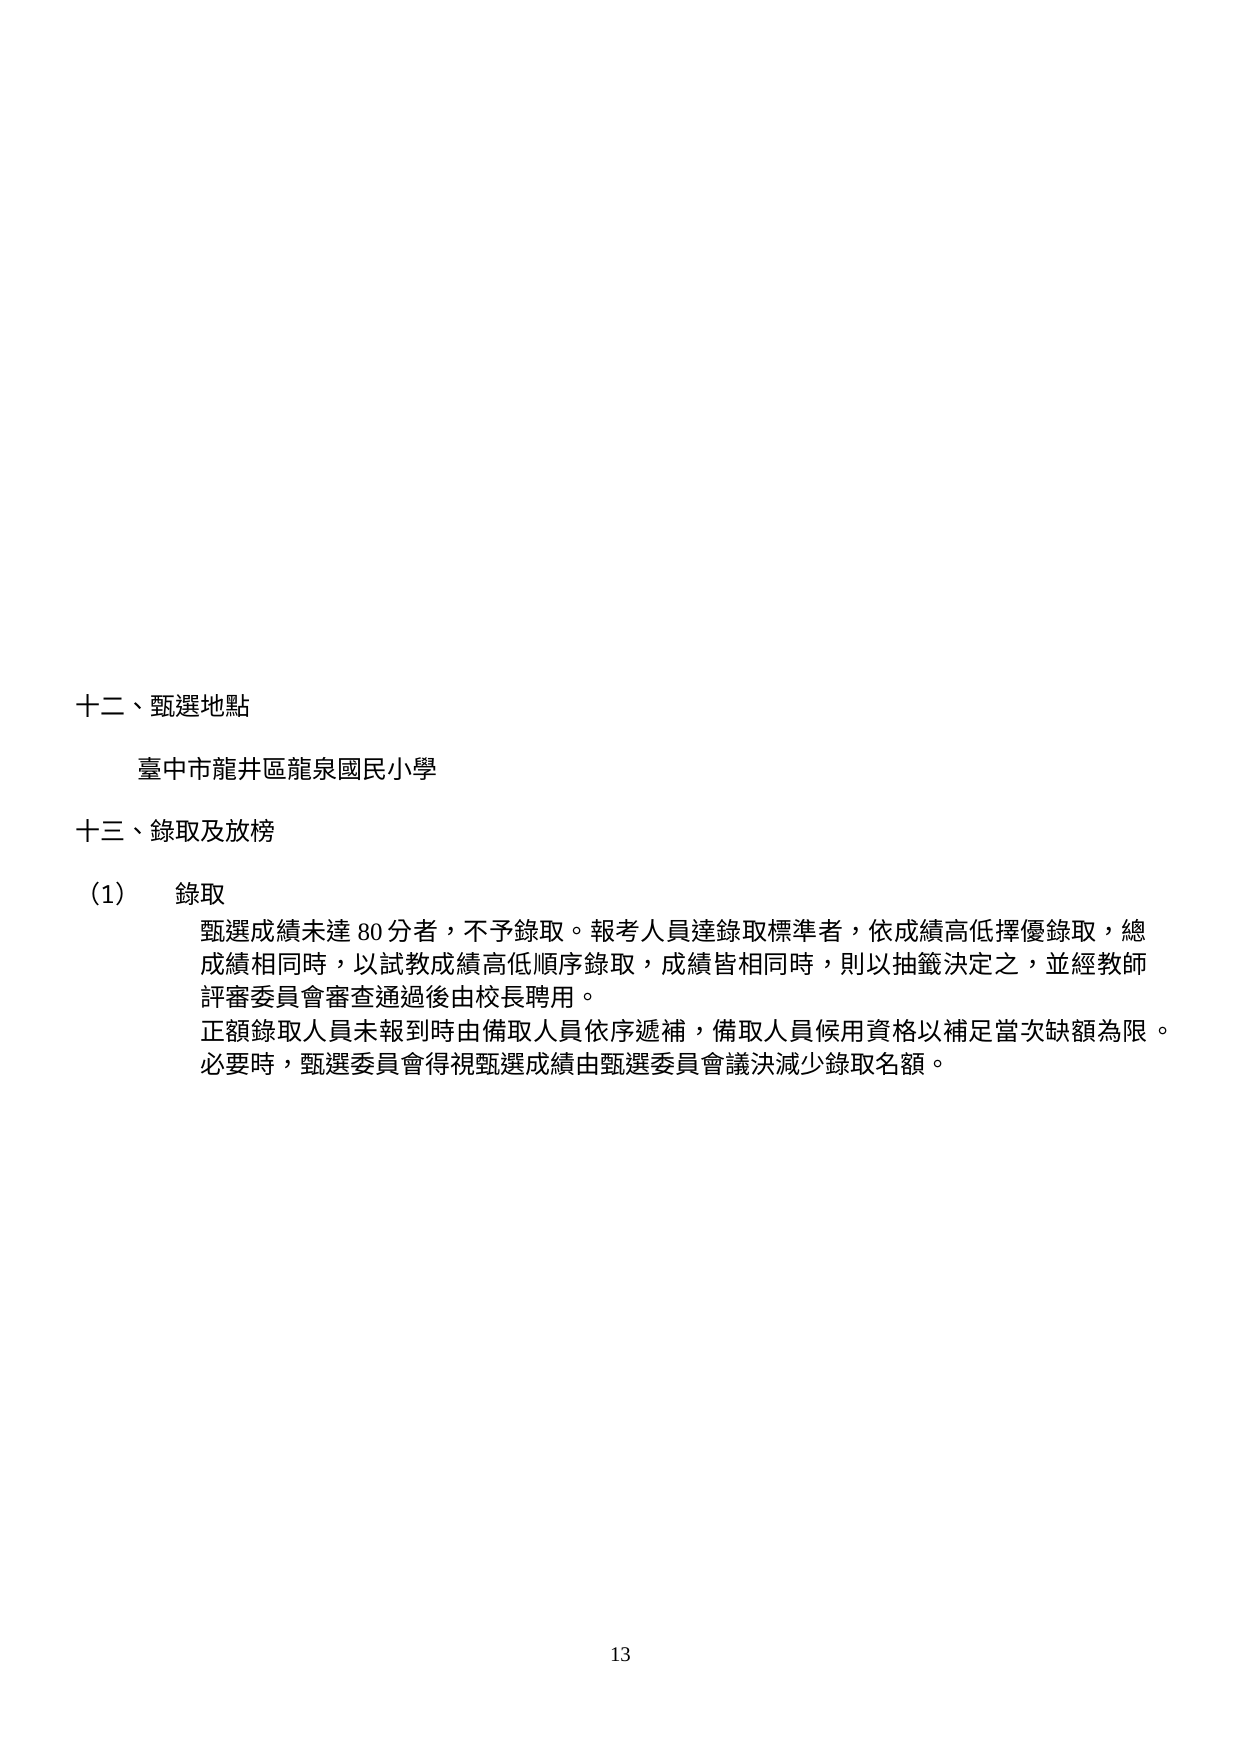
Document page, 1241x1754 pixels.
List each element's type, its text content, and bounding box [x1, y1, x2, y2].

text 甄選成績未達80分者，不予錄取。報考人員達錄取標準者，依成績高低擇優錄取，總成績相同時，以試教成績高低順序錄取，成績皆相同時，則以抽籤決定之，並經教師評審委員會審查通過後由校長聘用。 [200, 913, 1150, 1013]
text 十二、甄選地點 [75, 663, 1165, 726]
text 正額錄取人員未報到時由備取人員依序遞補，備取人員候用資格以補足當次缺額為限。必要時，甄選委員會得視甄選成績由甄選委員會議決減少錄取名額。 [200, 1013, 1150, 1080]
text 十三、錄取及放榜 [75, 788, 1165, 851]
text 臺中市龍井區龍泉國民小學 [137, 726, 1165, 788]
list 錄取 [75, 851, 1150, 913]
